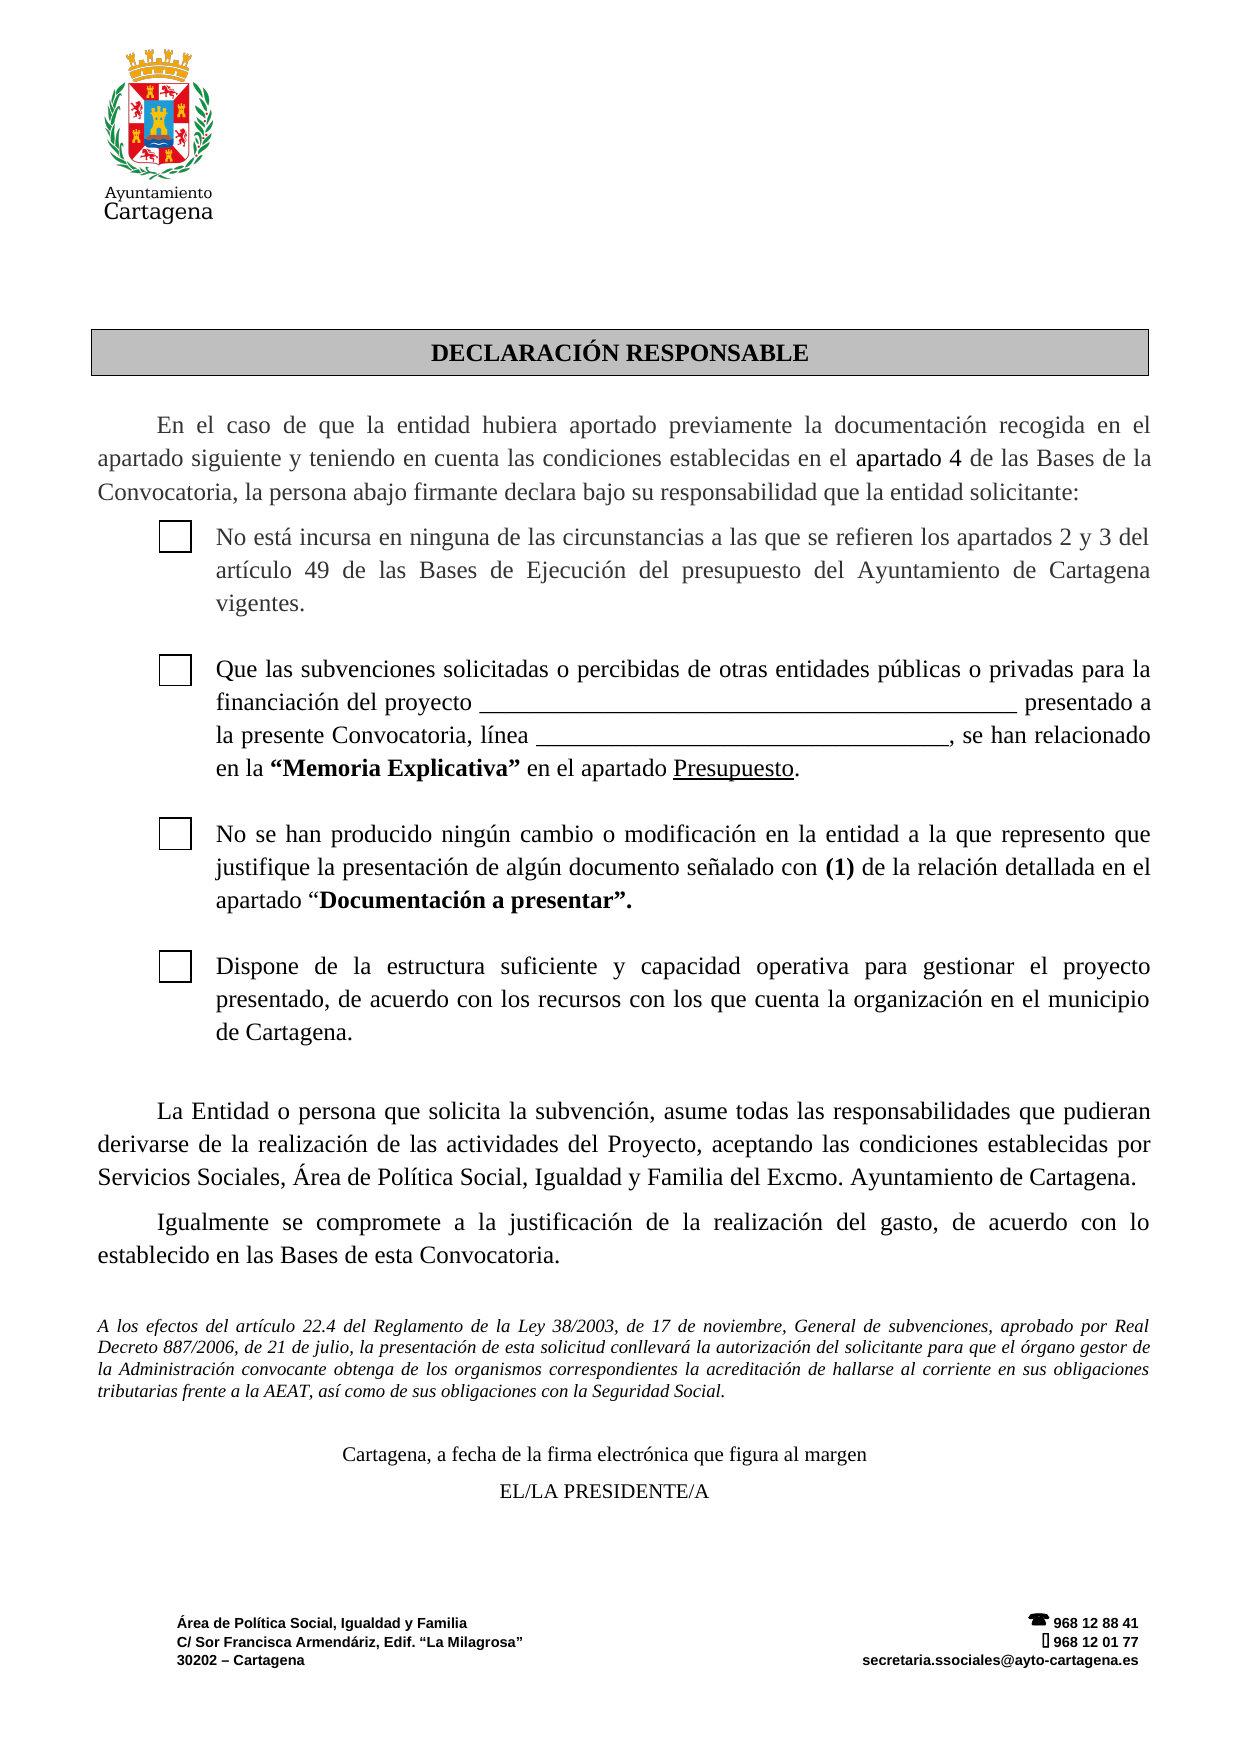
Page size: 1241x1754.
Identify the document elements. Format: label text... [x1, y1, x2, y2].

table_header Cartagena, a fecha de la firma electrónica que figura al margen [264, 1442, 945, 1479]
text No está incursa en ninguna de las circunstancias a las que se refieren los apartados 2 y 3 del artículo 49 de las Bases de Ejecución del presupuesto del Ayuntamiento de Cartagena vigentes. [216, 522, 1152, 617]
table_header DECLARACIÓN RESPONSABLE [92, 330, 1148, 375]
text A los efectos del artículo 22.4 del Reglamento de la Ley 38/2003, de 17 de noviembre, General de subvenciones, aprobado por Real Decreto 887/2006, de 21 de julio, la presentación de esta solicitud conllevará la autorización del solicitante para que el órgano gestor de la Administración convocante obtenga de los organismos correspondientes la acreditación de hallarse al corriente en sus obligaciones tributarias frente a la AEAT, así como de sus obligaciones con la Seguridad Social. [97, 1315, 1152, 1401]
text La Entidad o persona que solicita la subvención, asume todas las responsabilidades que pudieran derivarse de la realización de las actividades del Proyecto, aceptando las condiciones establecidas por Servicios Sociales, Área de Política Social, Igualdad y Familia del Excmo. Ayuntamiento de Cartagena. [97, 1096, 1152, 1191]
text Que las subvenciones solicitadas o percibidas de otras entidades públicas o privadas para la financiación del proyecto ___________________________________________ presentado a la presente Convocatoria, línea _________________________________, se han relacionado en la “Memoria Explicativa” en el apartado Presupuesto. [216, 654, 1152, 782]
picture [91, 43, 225, 228]
table_cell [264, 1505, 945, 1529]
text En el caso de que la entidad hubiera aportado previamente la documentación recogida en el apartado siguiente y teniendo en cuenta las condiciones establecidas en el apartado 4 de las Bases de la Convocatoria, la persona abajo firmante declara bajo su responsabilidad que la entidad solicitante: [97, 411, 1152, 505]
table_cell EL/LA PRESIDENTE/A [264, 1479, 945, 1505]
text Dispone de la estructura suficiente y capacidad operativa para gestionar el proyecto presentado, de acuerdo con los recursos con los que cuenta la organización en el municipio de Cartagena. [216, 951, 1152, 1046]
text Igualmente se compromete a la justificación de la realización del gasto, de acuerdo con lo establecido en las Bases de esta Convocatoria. [97, 1207, 1152, 1269]
text No se han producido ningún cambio o modificación en la entidad a la que represento que justifique la presentación de algún documento señalado con (1) de la relación detallada en el apartado “Documentación a presentar”. [216, 819, 1152, 914]
